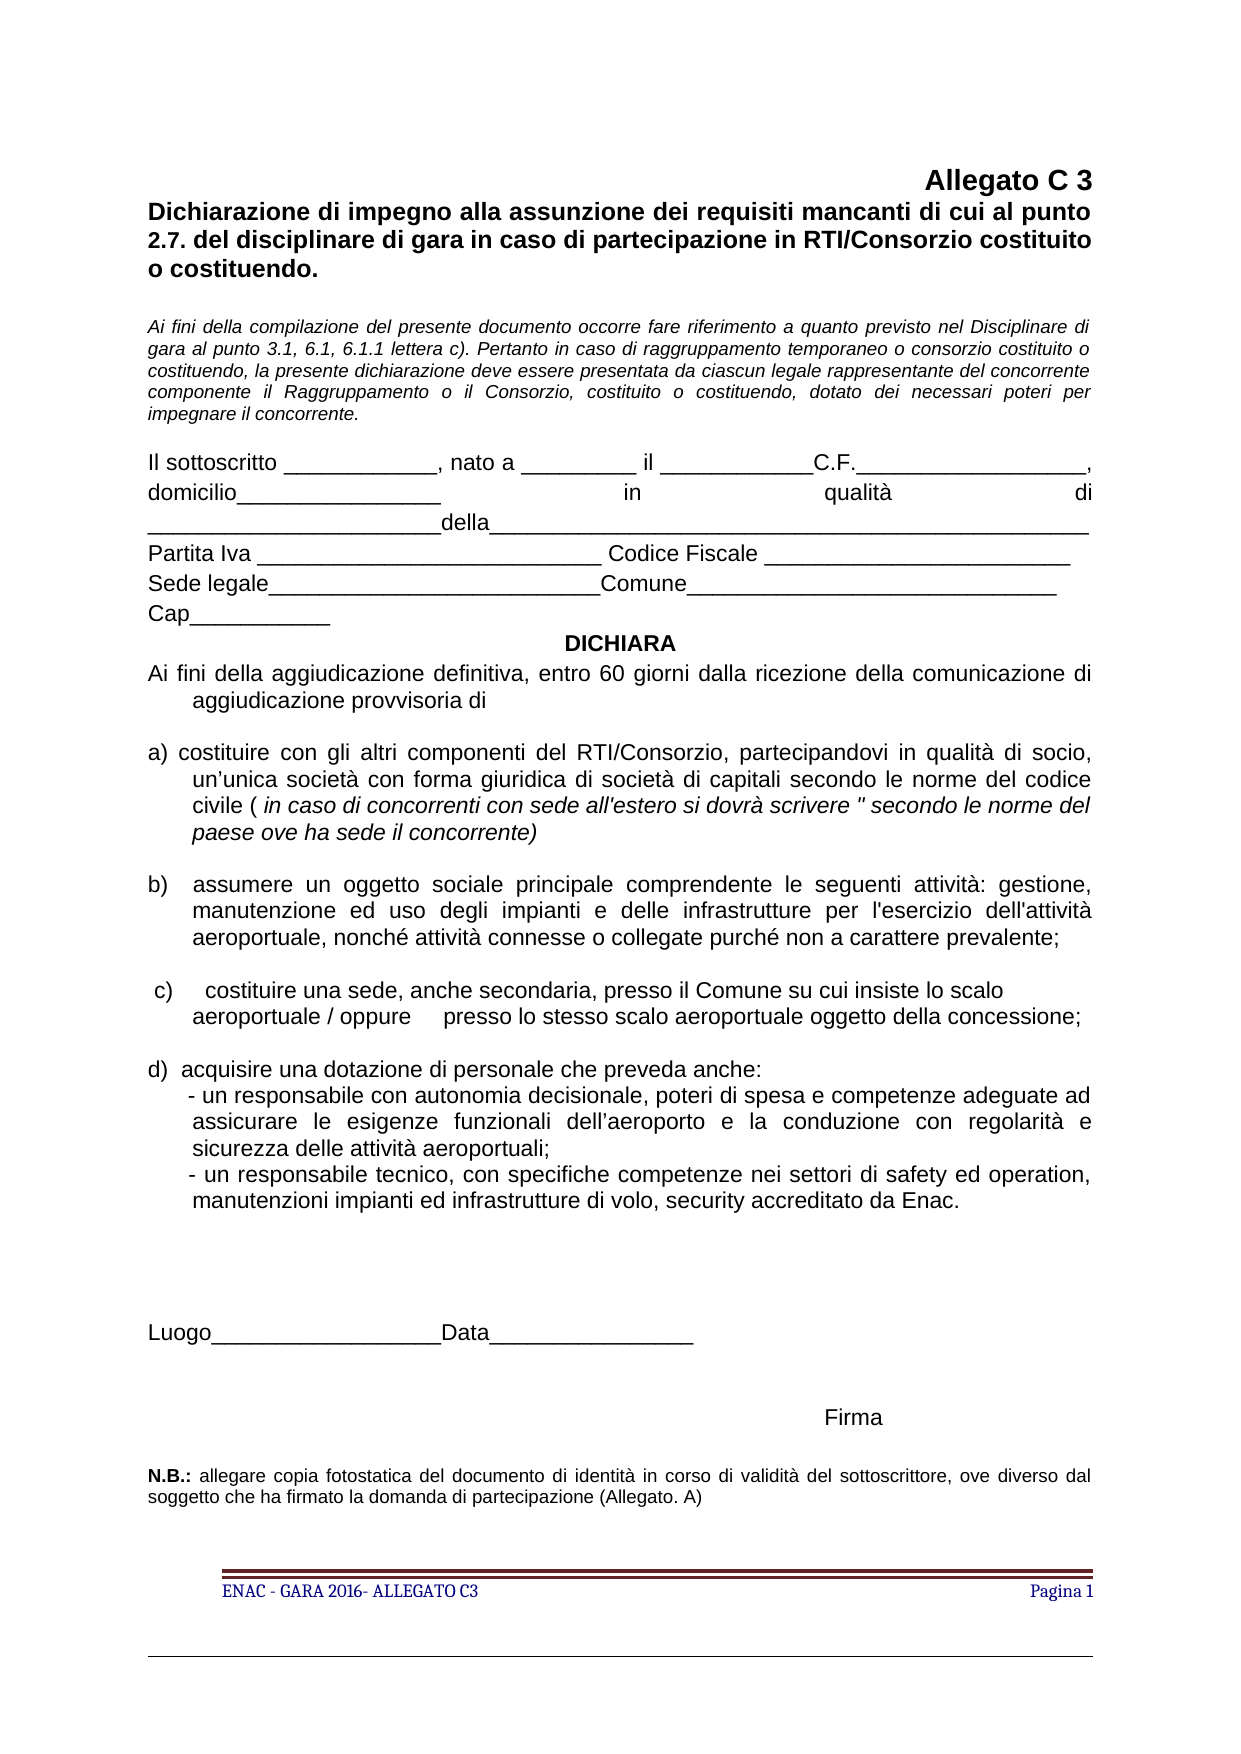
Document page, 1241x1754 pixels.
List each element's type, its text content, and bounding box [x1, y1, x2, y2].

text Ai fini della aggiudicazione definitiva, entro 60 giorni dalla ricezione della comunicazione di aggiudicazione provvisoria di [148, 660, 1093, 713]
text Partita Iva ___________________________ Codice Fiscale ________________________ [148, 539, 1093, 566]
text Cap___________ [148, 600, 1093, 626]
text Dichiarazione di impegno alla assunzione dei requisiti mancanti di cui al punto 2.7. del disciplinare di gara in caso di partecipazione in RTI/Consorzio costituito o costituendo. [148, 196, 1093, 283]
text DICHIARA [148, 630, 1093, 656]
text - un responsabile con autonomia decisionale, poteri di spesa e competenze adeguate ad assicurare le esigenze funzionali dell’aeroporto e la conduzione con regolarità e sicurezza delle attività aeroportuali; [148, 1082, 1093, 1161]
text a) costituire con gli altri componenti del RTI/Consorzio, partecipandovi in qualità di socio, un’unica società con forma giuridica di società di capitali secondo le norme del codice civile ( in caso di concorrenti con sede all'estero si dovrà scrivere " secondo le norme del paese ove ha sede il concorrente) [148, 739, 1093, 845]
text Il sottoscritto ____________, nato a _________ il ____________C.F.__________________, domicilio________________ in qualità di _______________________della_______________________________________________ [148, 449, 1093, 536]
text Sede legale__________________________Comune_____________________________ [148, 570, 1093, 596]
text Firma [148, 1404, 1093, 1431]
text Luogo__________________Data________________ [148, 1319, 1093, 1345]
text c) costituire una sede, anche secondaria, presso il Comune su cui insiste lo scalo aeroportuale / oppure presso lo stesso scalo aeroportuale oggetto della concessione; [148, 977, 1093, 1029]
text Allegato C 3 [148, 163, 1093, 196]
text - un responsabile tecnico, con specifiche competenze nei settori di safety ed operation, manutenzioni impianti ed infrastrutture di volo, security accreditato da Enac. [148, 1161, 1093, 1214]
text N.B.: allegare copia fotostatica del documento di identità in corso di validità del sottoscrittore, ove diverso dal soggetto che ha firmato la domanda di partecipazione (Allegato. A) [148, 1465, 1093, 1508]
text b) assumere un oggetto sociale principale comprendente le seguenti attività: gestione, manutenzione ed uso degli impianti e delle infrastrutture per l'esercizio dell'attività aeroportuale, nonché attività connesse o collegate purché non a carattere prevalente; [148, 871, 1093, 950]
text d) acquisire una dotazione di personale che preveda anche: [148, 1056, 1093, 1082]
text Ai fini della compilazione del presente documento occorre fare riferimento a quanto previsto nel Disciplinare di gara al punto 3.1, 6.1, 6.1.1 lettera c). Pertanto in caso di raggruppamento temporaneo o consorzio costituito o costituendo, la presente dichiarazione deve essere presentata da ciascun legale rappresentante del concorrente componente il Raggruppamento o il Consorzio, costituito o costituendo, dotato dei necessari poteri per impegnare il concorrente. [148, 316, 1093, 424]
